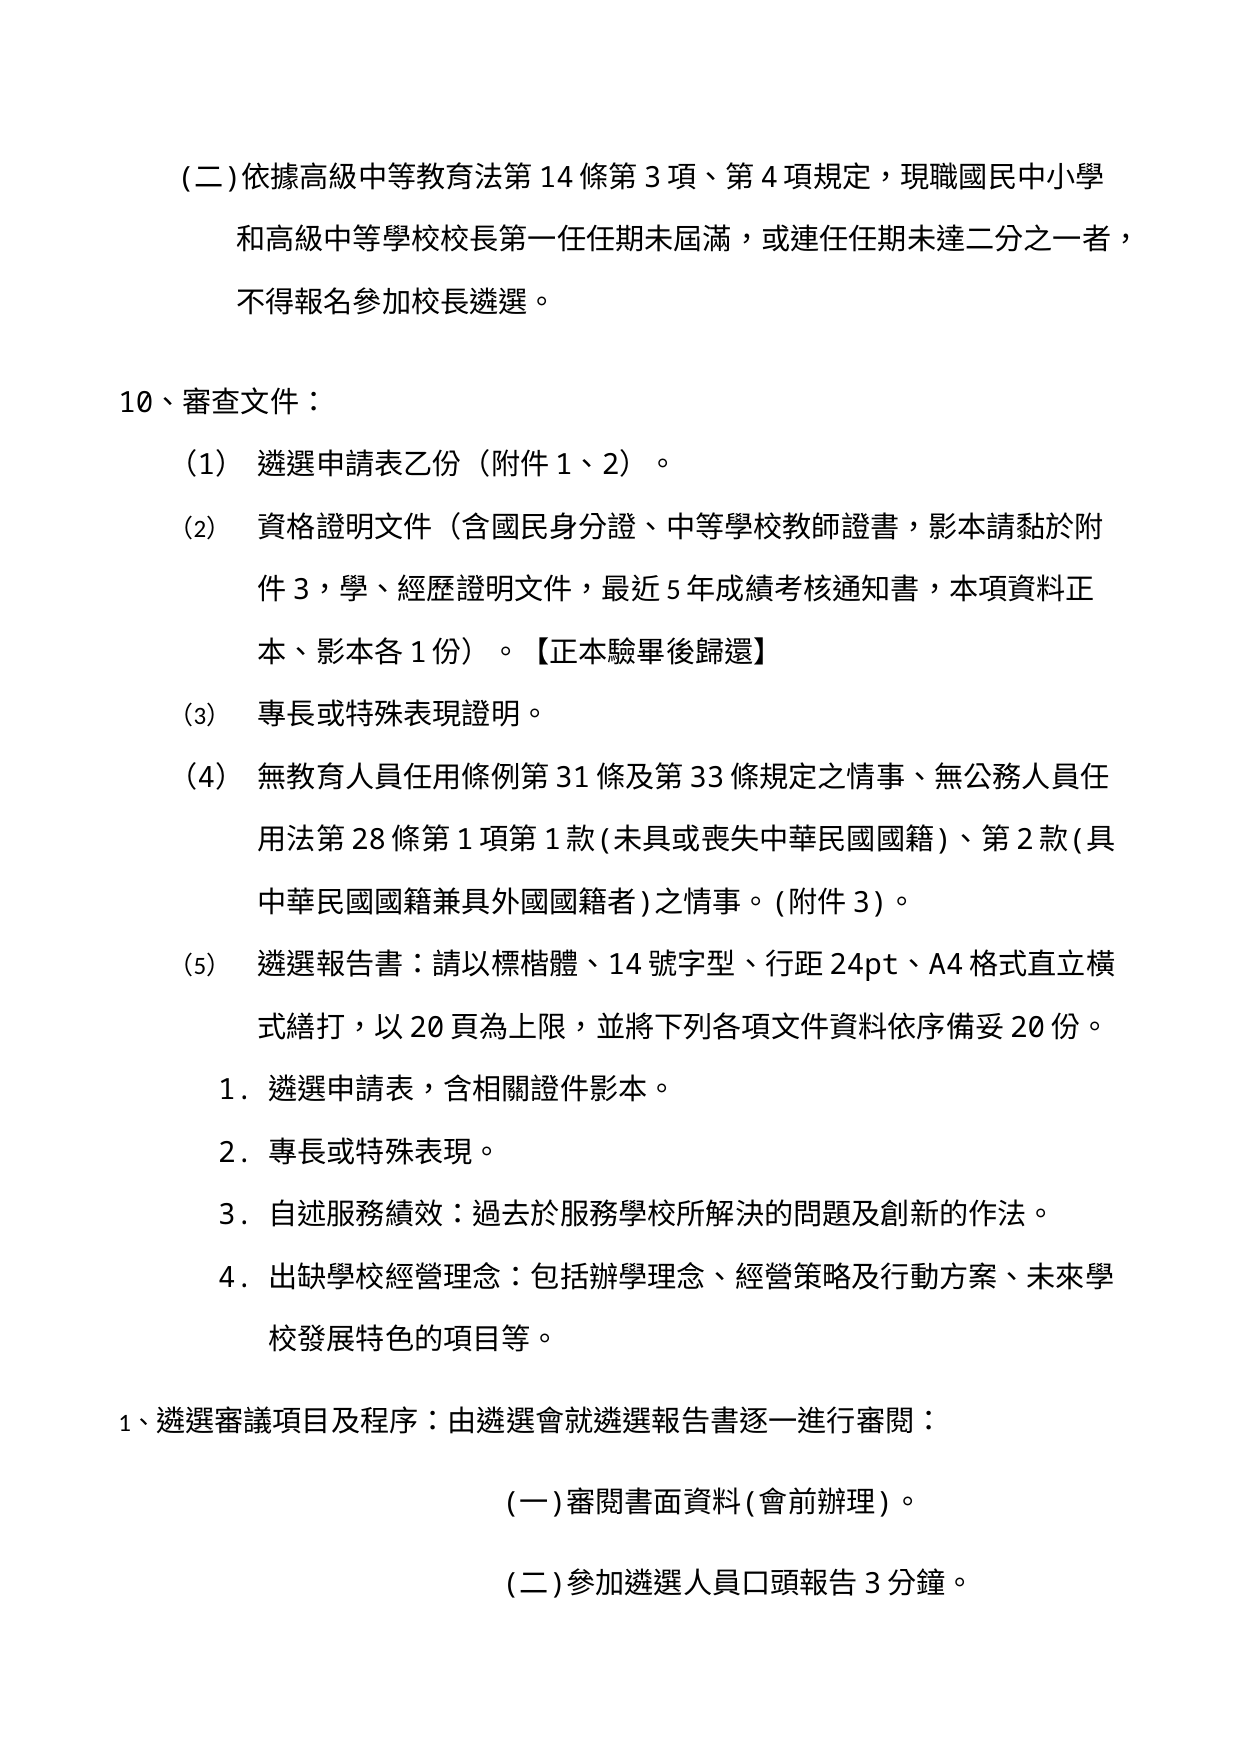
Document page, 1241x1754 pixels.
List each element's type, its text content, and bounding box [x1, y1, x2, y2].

list 審查文件： [118, 358, 1122, 420]
list 專長或特殊表現。 [218, 1108, 1122, 1170]
list 遴選審議項目及程序：由遴選會就遴選報告書逐一進行審閱： [118, 1377, 1122, 1439]
list 遴選報告書：請以標楷體、14號字型、行距24pt、A4格式直立橫式繕打，以20頁為上限，並將下列各項文件資料依序備妥20份。 [168, 920, 1122, 1045]
list 自述服務績效：過去於服務學校所解決的問題及創新的作法。 [218, 1170, 1122, 1233]
text (一)審閱書面資料(會前辦理)。 [502, 1458, 1122, 1520]
list 遴選申請表乙份（附件1、2）。 [168, 420, 1122, 483]
list 遴選申請表，含相關證件影本。 [218, 1045, 1122, 1108]
text (二)依據高級中等教育法第14條第3項、第4項規定，現職國民中小學和高級中等學校校長第一任任期未屆滿，或連任任期未達二分之一者，不得報名參加校長遴選。 [177, 133, 1122, 320]
list 出缺學校經營理念：包括辦學理念、經營策略及行動方案、未來學校發展特色的項目等。 [218, 1233, 1122, 1358]
list 資格證明文件（含國民身分證、中等學校教師證書，影本請黏於附件3，學、經歷證明文件，最近5年成績考核通知書，本項資料正本、影本各1份）。【正本驗畢後歸還】 [168, 483, 1122, 670]
list 無教育人員任用條例第31條及第33條規定之情事、無公務人員任用法第28條第1項第1款(未具或喪失中華民國國籍)、第2款(具中華民國國籍兼具外國國籍者)之情事。(附件3)。 [168, 733, 1122, 920]
list 專長或特殊表現證明。 [168, 670, 1122, 733]
text (二)參加遴選人員口頭報告3分鐘。 [502, 1539, 1122, 1602]
